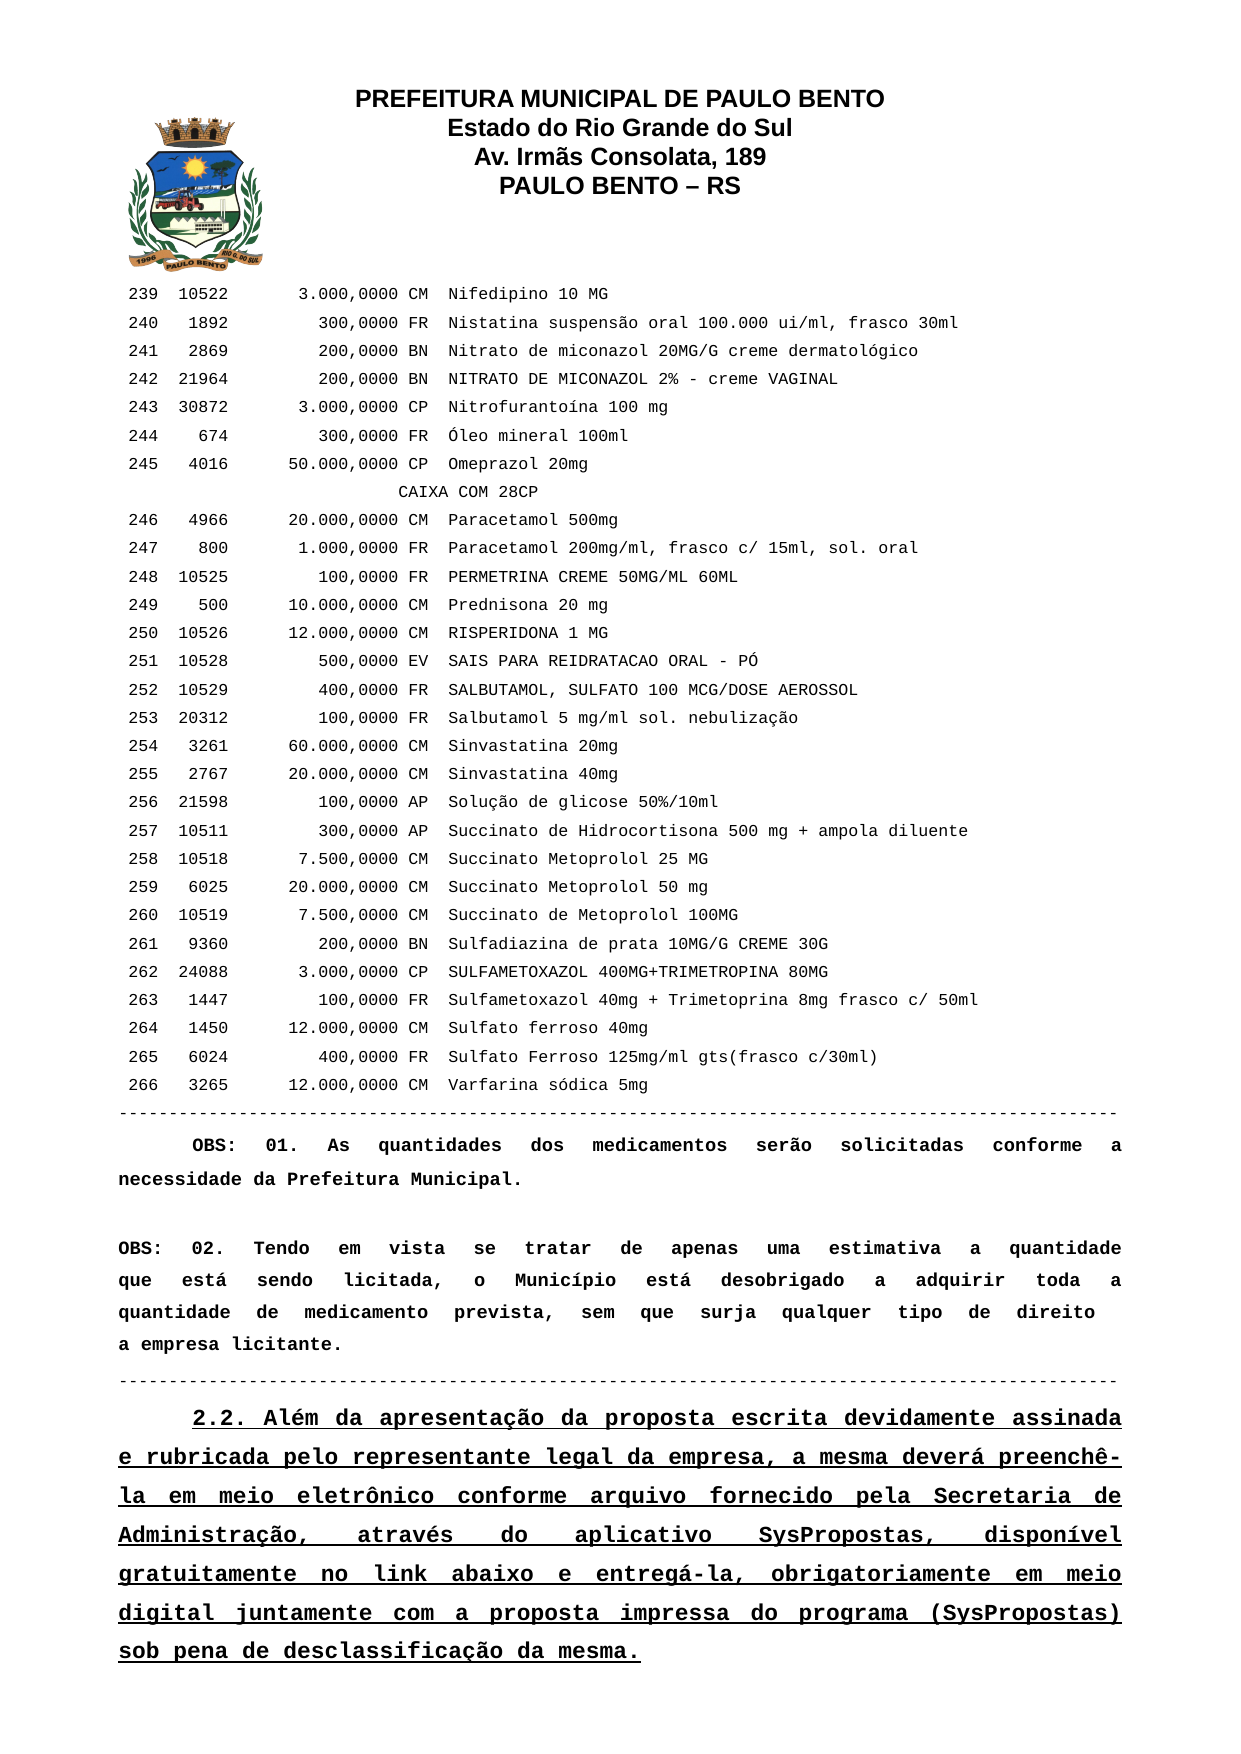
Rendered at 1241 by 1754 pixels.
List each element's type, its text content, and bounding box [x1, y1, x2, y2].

text OBS: 02. Tendo em vista se tratar de apenas uma estimativa a quantidade que está sendo licitada, o Município está desobrigado a adquirir toda a quantidade de medicamento prevista, sem que surja qualquer tipo de direito a empresa licitante. [118, 1207, 1122, 1356]
text sob pena de desclassificação da mesma. [118, 1624, 1122, 1666]
text 2.2. Além da apresentação da proposta escrita devidamente assinada e rubricada pelo representante legal da empresa, a mesma deverá preenchê- [118, 1407, 1122, 1466]
text Administração, através do aplicativo SysPropostas, disponível [118, 1507, 1122, 1544]
text ---------------------------------------------------------------------------------------------------- [118, 1372, 1122, 1391]
picture [128, 117, 263, 272]
text 239 10522 3.000,0000 CM Nifedipino 10 MG 240 1892 300,0000 FR Nistatina suspensão oral 100.000 ui/ml, frasco 30ml 241 2869 200,0000 BN Nitrato de miconazol 20MG/G creme dermatológico 242 21964 200,0000 BN NITRATO DE MICONAZOL 2% - creme VAGINAL 243 30872 3.000,0000 CP Nitrofurantoína 100 mg 244 674 300,0000 FR Óleo mineral 100ml 245 4016 50.000,0000 CP Omeprazol 20mg CAIXA COM 28CP 246 4966 20.000,0000 CM Paracetamol 500mg 247 800 1.000,0000 FR Paracetamol 200mg/ml, frasco c/ 15ml, sol. oral 248 10525 100,0000 FR PERMETRINA CREME 50MG/ML 60ML 249 500 10.000,0000 CM Prednisona 20 mg 250 10526 12.000,0000 CM RISPERIDONA 1 MG 251 10528 500,0000 EV SAIS PARA REIDRATACAO ORAL - PÓ 252 10529 400,0000 FR SALBUTAMOL, SULFATO 100 MCG/DOSE AEROSSOL 253 20312 100,0000 FR Salbutamol 5 mg/ml sol. nebulização 254 3261 60.000,0000 CM Sinvastatina 20mg 255 2767 20.000,0000 CM Sinvastatina 40mg 256 21598 100,0000 AP Solução de glicose 50%/10ml 257 10511 300,0000 AP Succinato de Hidrocortisona 500 mg + ampola diluente 258 10518 7.500,0000 CM Succinato Metoprolol 25 MG 259 6025 20.000,0000 CM Succinato Metoprolol 50 mg 260 10519 7.500,0000 CM Succinato de Metoprolol 100MG 261 9360 200,0000 BN Sulfadiazina de prata 10MG/G CREME 30G 262 24088 3.000,0000 CP SULFAMETOXAZOL 400MG+TRIMETROPINA 80MG 263 1447 100,0000 FR Sulfametoxazol 40mg + Trimetoprina 8mg frasco c/ 50ml 264 1450 12.000,0000 CM Sulfato ferroso 40mg 265 6024 400,0000 FR Sulfato Ferroso 125mg/ml gts(frasco c/30ml) 266 3265 12.000,0000 CM Varfarina sódica 5mg ---------------------------------------------------------------------------------------------------- [118, 286, 1122, 1123]
text OBS: 01. As quantidades dos medicamentos serão solicitadas conforme a necessidade da Prefeitura Municipal. [118, 1133, 1122, 1191]
text digital juntamente com a proposta impressa do programa (SysPropostas) [118, 1585, 1122, 1622]
text gratuitamente no link abaixo e entregá-la, obrigatoriamente em meio [118, 1546, 1122, 1583]
text la em meio eletrônico conforme arquivo fornecido pela Secretaria de [118, 1468, 1122, 1505]
